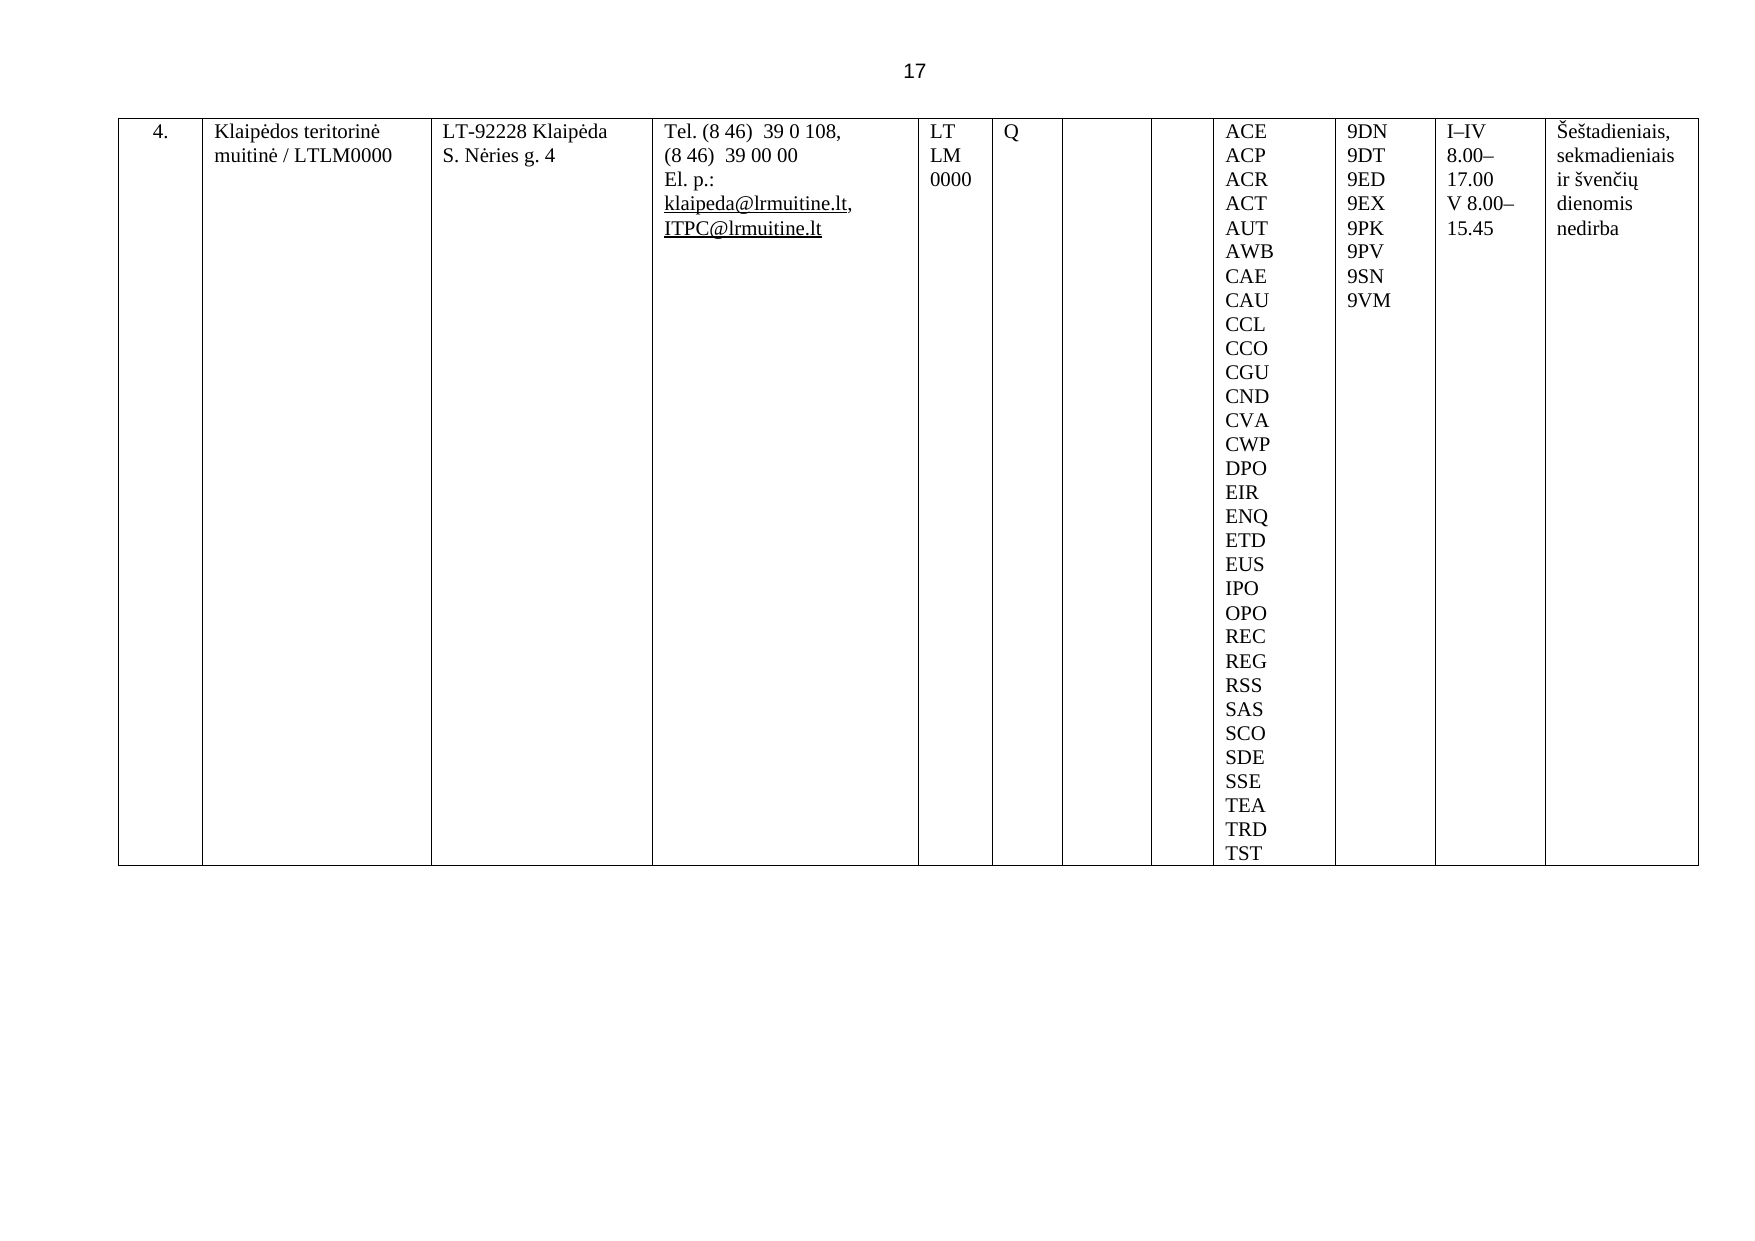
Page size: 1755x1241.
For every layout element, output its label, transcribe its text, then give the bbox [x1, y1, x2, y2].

table_cell Tel. (8 46) 39 0 108, (8 46) 39 00 00 El. p.: klaipeda@lrmuitine.lt, ITPC@lrmuitine.lt [653, 119, 918, 865]
table_cell [1063, 119, 1151, 865]
table_cell LT-92228 Klaipėda S. Nėries g. 4 [432, 119, 652, 865]
table_cell 4. [119, 119, 202, 865]
table_cell Klaipėdos teritorinė muitinė / LTLM0000 [203, 119, 431, 865]
table_cell Q [993, 119, 1062, 865]
table_cell ACE ACP ACR ACT AUT AWB CAE CAU CCL CCO CGU CND CVA CWP DPO EIR ENQ ETD EUS IPO OPO REC REG RSS SAS SCO SDE SSE TEA TRD TST [1214, 119, 1335, 865]
table_cell [1152, 119, 1213, 865]
table_cell LT LM 0000 [919, 119, 992, 865]
table_cell 9DN 9DT 9ED 9EX 9PK 9PV 9SN 9VM [1336, 119, 1435, 865]
table_cell Šeštadieniais, sekmadieniais ir švenčių dienomis nedirba [1546, 119, 1698, 865]
table_cell I–IV 8.00–17.00 V 8.00–15.45 [1436, 119, 1545, 865]
